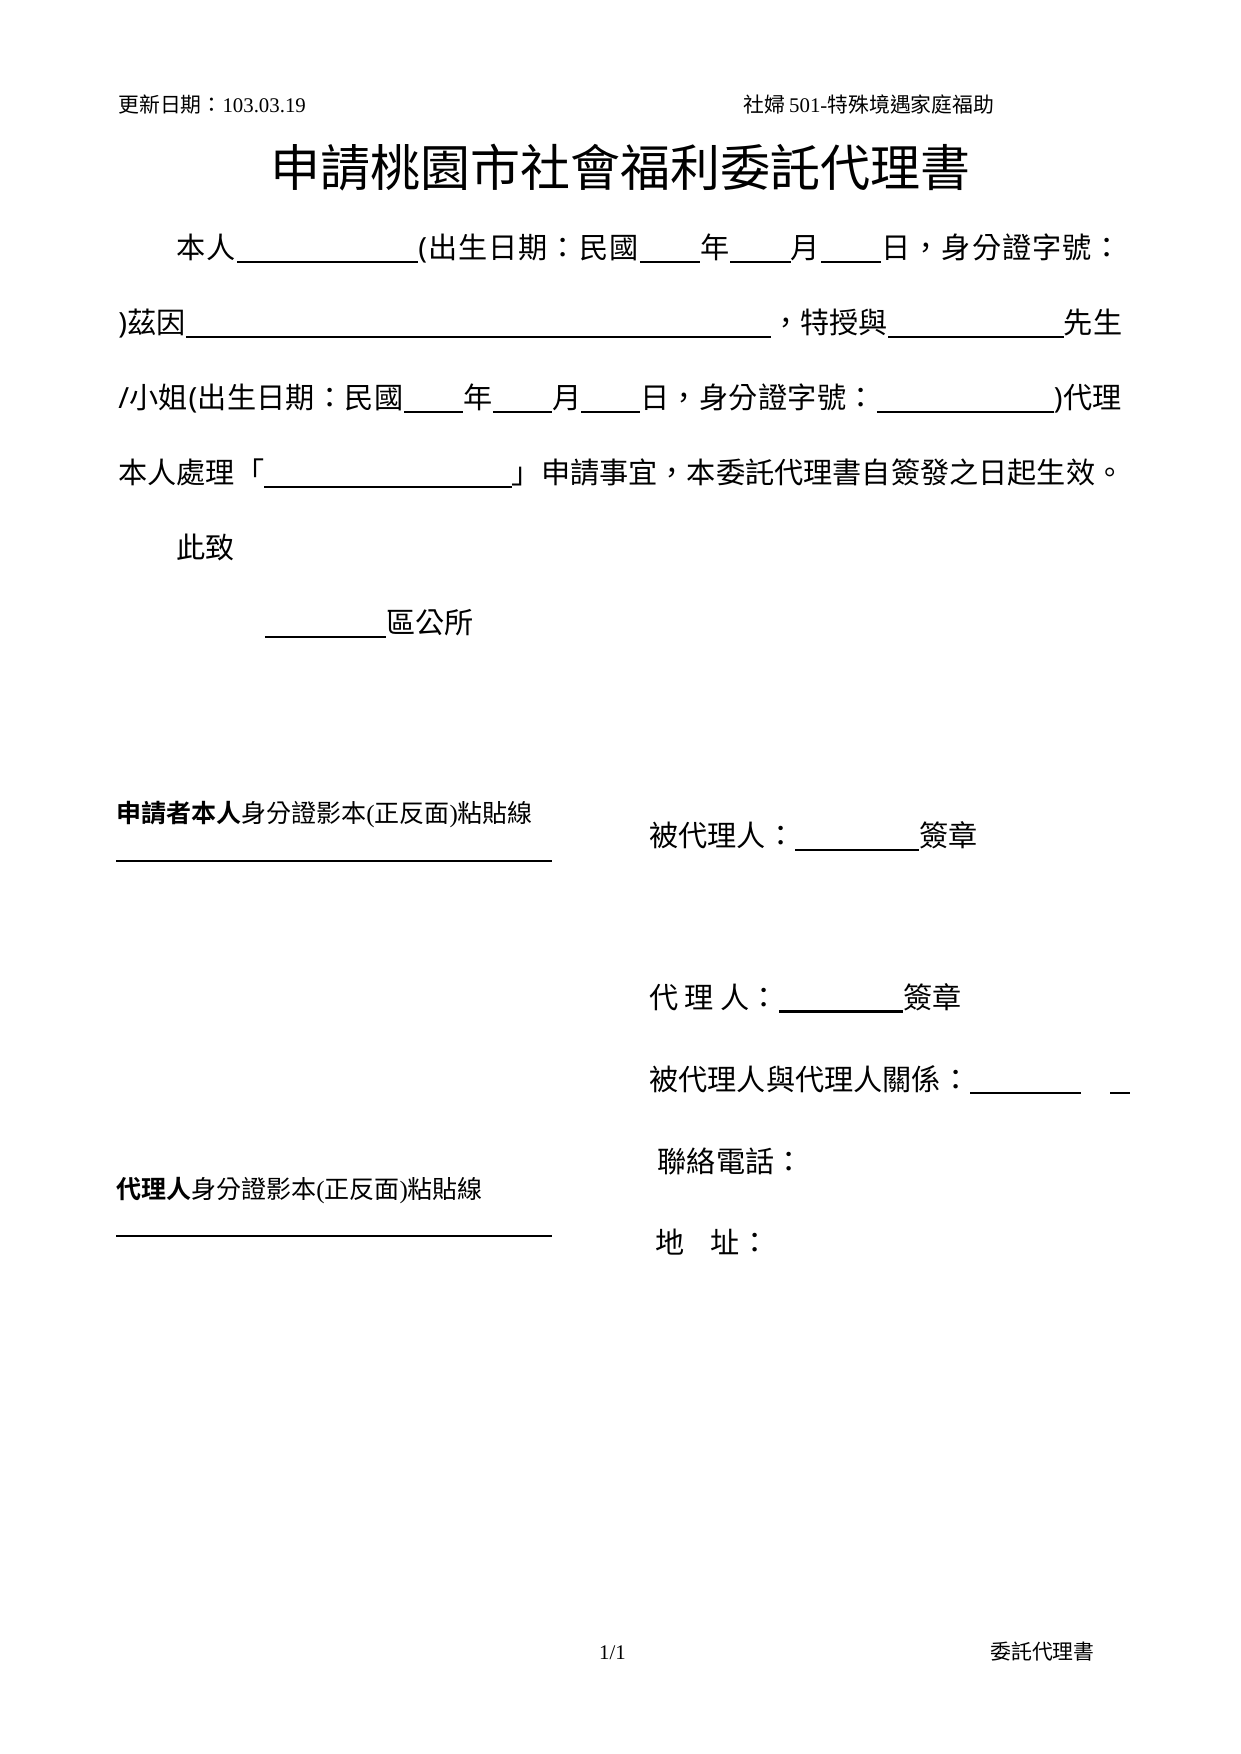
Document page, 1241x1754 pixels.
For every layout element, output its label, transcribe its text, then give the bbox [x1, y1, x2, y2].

text 聯絡電話： [657, 1138, 1170, 1180]
text 區公所 [118, 583, 1122, 658]
text 代理人身分證影本(正反面)粘貼線 [116, 1169, 552, 1206]
text 代 理 人： 簽章 [649, 974, 1170, 1016]
text 地 址： [641, 1220, 1170, 1262]
text 被代理人與代理人關係： ─ [649, 1056, 1170, 1098]
subtitle 申請桃園市社會福利委託代理書 [118, 127, 1122, 202]
text 被代理人： 簽章 [649, 813, 1170, 855]
text 申請者本人身分證影本(正反面)粘貼線 [116, 794, 552, 830]
text 此致 [118, 508, 1122, 583]
text 本人 (出生日期：民國 年 月 日，身分證字號： )茲因 ，特授與 先生/小姐(出生日期：民國 年 月 日，身分證字號： )代理本人處理「 」申請事宜，本委託代理書自簽發之日起生效。 [118, 208, 1122, 508]
